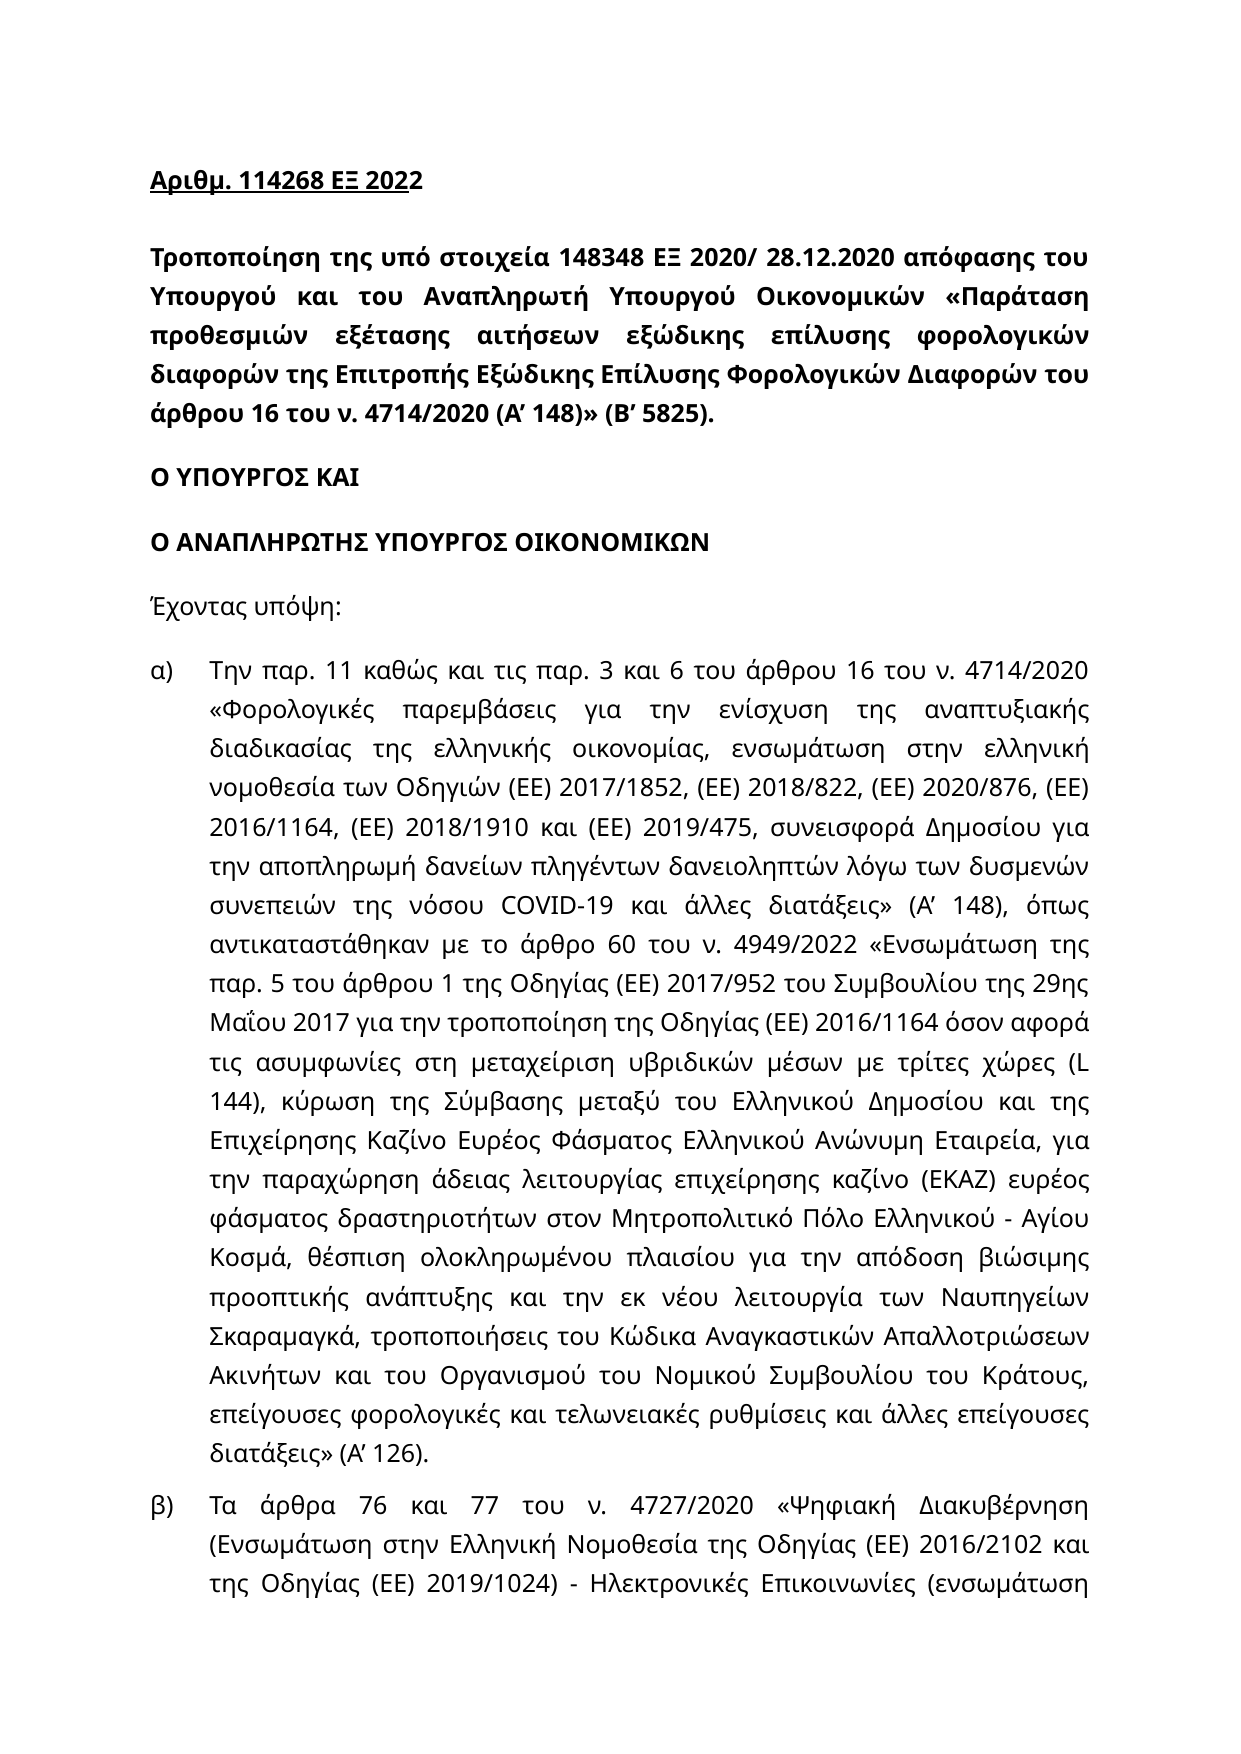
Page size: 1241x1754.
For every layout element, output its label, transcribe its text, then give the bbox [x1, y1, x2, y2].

list β) Τα άρθρα 76 και 77 του ν. 4727/2020 «Ψηφιακή Διακυβέρνηση (Ενσωμάτωση στην Ελληνική Νομοθεσία της Οδηγίας (ΕΕ) 2016/2102 και της Οδηγίας (ΕΕ) 2019/1024) - Ηλεκτρονικές Επικοινωνίες (ενσωμάτωση [150, 1487, 1090, 1600]
text Ο ΥΠΟΥΡΓΟΣ ΚΑΙ [150, 460, 1090, 494]
list α) Tην παρ. 11 καθώς και τις παρ. 3 και 6 του άρθρου 16 του ν. 4714/2020 «Φορολογικές παρεμβάσεις για την ενίσχυση της αναπτυξιακής διαδικασίας της ελληνικής οικονομίας, ενσωμάτωση στην ελληνική νομοθεσία των Οδηγιών (ΕΕ) 2017/1852, (ΕΕ) 2018/822, (ΕΕ) 2020/876, (ΕΕ) 2016/1164, (ΕΕ) 2018/1910 και (ΕΕ) 2019/475, συνεισφορά Δημοσίου για την αποπληρωμή δανείων πληγέντων δανειοληπτών λόγω των δυσμενών συνεπειών της νόσου COVID-19 και άλλες διατάξεις» (Α’ 148), όπως αντικαταστάθηκαν με το άρθρο 60 του ν. 4949/2022 «Ενσωμάτωση της παρ. 5 του άρθρου 1 της Οδηγίας (ΕΕ) 2017/952 του Συμβουλίου της 29ης Μαΐου 2017 για την τροποποίηση της Οδηγίας (ΕΕ) 2016/1164 όσον αφορά τις ασυμφωνίες στη μεταχείριση υβριδικών μέσων με τρίτες χώρες (L 144), κύρωση της Σύμβασης μεταξύ του Ελληνικού Δημοσίου και της Επιχείρησης Καζίνο Ευρέoς Φάσματος Ελληνικού Ανώνυμη Εταιρεία, για την παραχώρηση άδειας λειτουργίας επιχείρησης καζίνο (ΕΚΑΖ) ευρέος φάσματος δραστηριοτήτων στον Μητροπολιτικό Πόλο Ελληνικού - Αγίου Κοσμά, θέσπιση ολοκληρωμένου πλαισίου για την απόδοση βιώσιμης προοπτικής ανάπτυξης και την εκ νέου λειτουργία των Ναυπηγείων Σκαραμαγκά, τροποποιήσεις του Κώδικα Αναγκαστικών Απαλλοτριώσεων Ακινήτων και του Οργανισμού του Νομικού Συμβουλίου του Κράτους, επείγουσες φορολογικές και τελωνειακές ρυθμίσεις και άλλες επείγουσες διατάξεις» (Α’ 126). [150, 652, 1090, 1470]
text Τροποποίηση της υπό στοιχεία 148348 ΕΞ 2020/ 28.12.2020 απόφασης του Υπουργού και του Αναπληρωτή Υπουργού Οικονομικών «Παράταση προθεσμιών εξέτασης αιτήσεων εξώδικης επίλυσης φορολογικών διαφορών της Επιτροπής Εξώδικης Επίλυσης Φορολογικών Διαφορών του άρθρου 16 του ν. 4714/2020 (Α’ 148)» (Β’ 5825). [150, 239, 1090, 430]
text Έχοντας υπόψη: [150, 588, 1090, 622]
text Ο ΑΝΑΠΛΗΡΩΤΗΣ ΥΠΟΥΡΓΟΣ ΟΙΚΟΝΟΜΙΚΩΝ [150, 524, 1090, 558]
title Αριθμ. 114268 ΕΞ 2022 [150, 162, 1090, 197]
